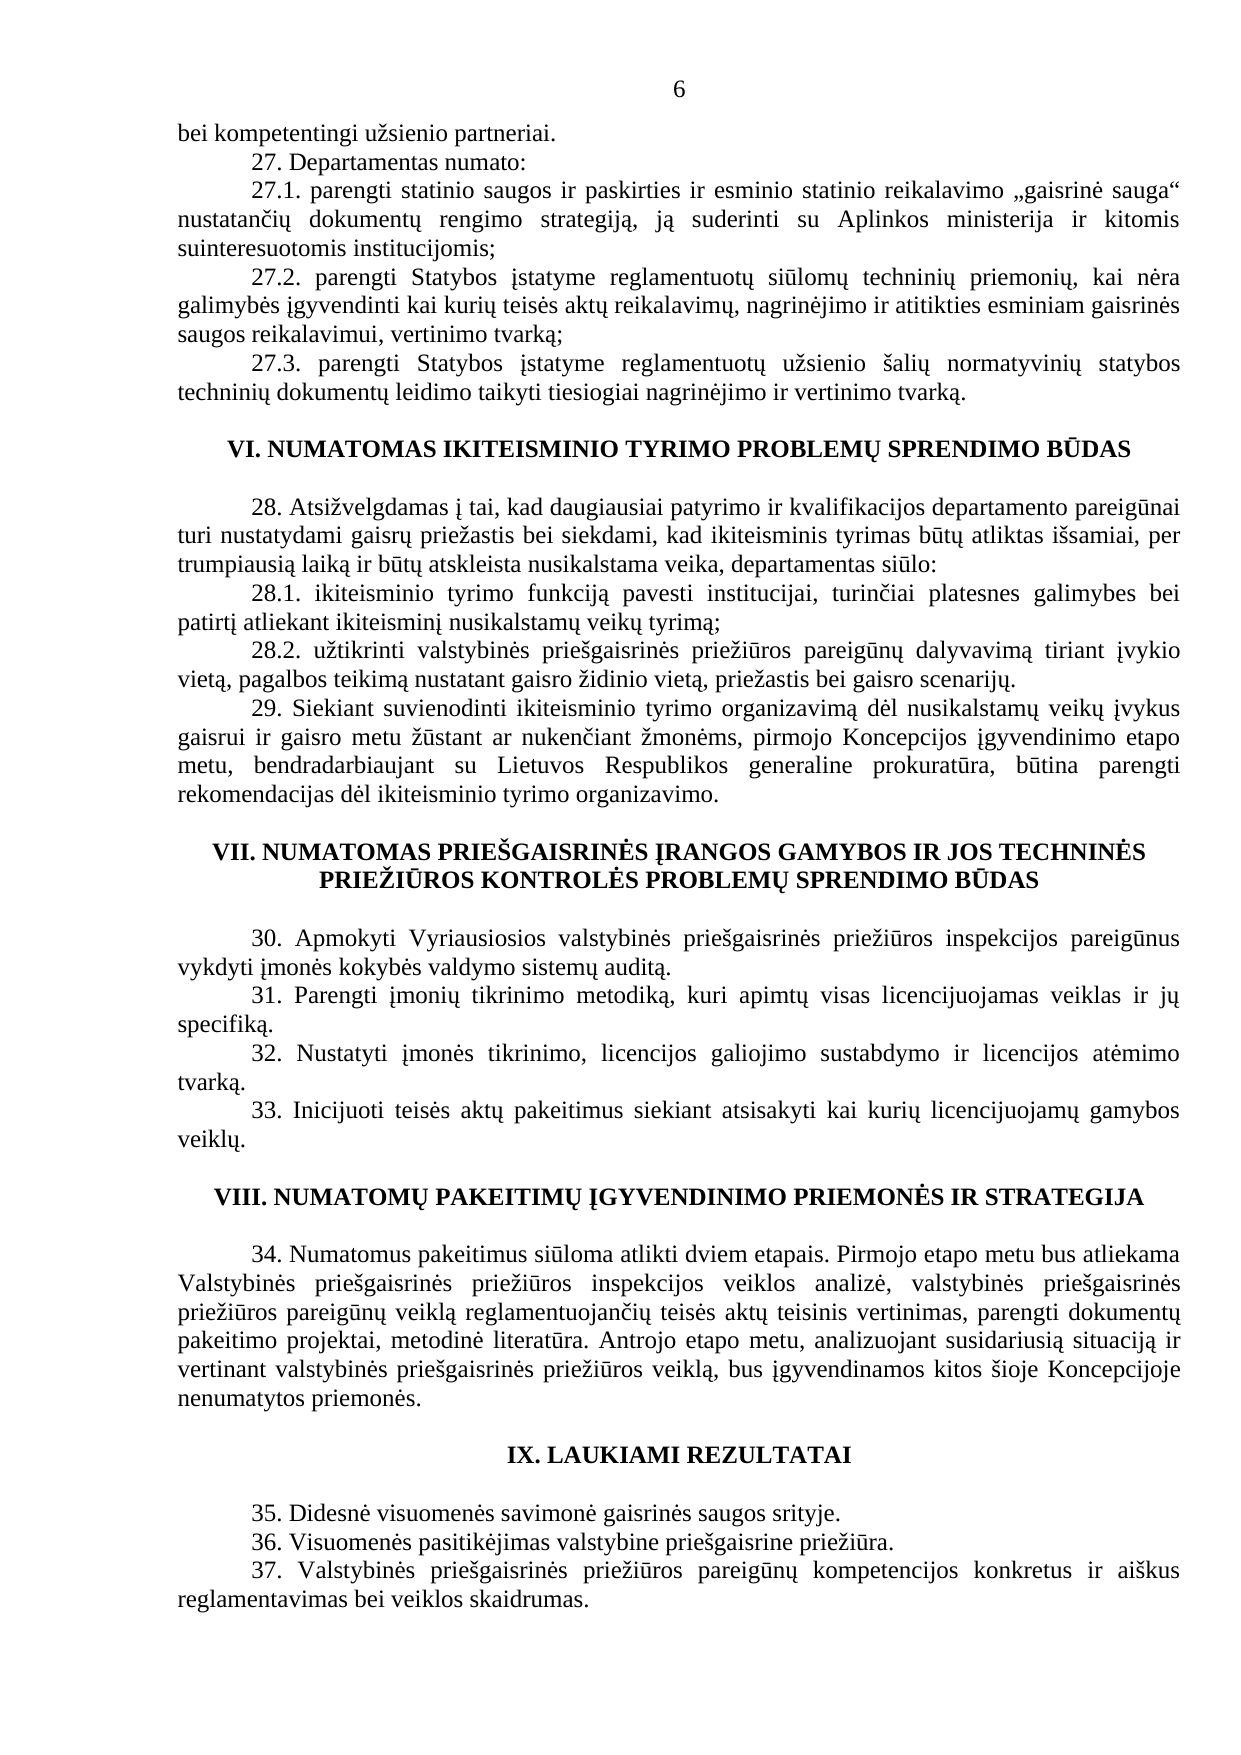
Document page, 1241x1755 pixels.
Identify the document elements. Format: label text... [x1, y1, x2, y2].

text 27. Departamentas numato: [177, 147, 1181, 176]
text VI. NUMATOMAS IKITEISMINIO TYRIMO PROBLEMŲ SPRENDIMO BŪDAS [177, 434, 1181, 463]
text 29. Siekiant suvienodinti ikiteisminio tyrimo organizavimą dėl nusikalstamų veikų įvykus gaisrui ir gaisro metu žūstant ar nukenčiant žmonėms, pirmojo Koncepcijos įgyvendinimo etapo metu, bendradarbiaujant su Lietuvos Respublikos generaline prokuratūra, būtina parengti rekomendacijas dėl ikiteisminio tyrimo organizavimo. [177, 693, 1181, 808]
text 30. Apmokyti Vyriausiosios valstybinės priešgaisrinės priežiūros inspekcijos pareigūnus vykdyti įmonės kokybės valdymo sistemų auditą. [177, 923, 1181, 981]
text 35. Didesnė visuomenės savimonė gaisrinės saugos srityje. [177, 1498, 1181, 1527]
text 32. Nustatyti įmonės tikrinimo, licencijos galiojimo sustabdymo ir licencijos atėmimo tvarką. [177, 1038, 1181, 1096]
text 33. Inicijuoti teisės aktų pakeitimus siekiant atsisakyti kai kurių licencijuojamų gamybos veiklų. [177, 1096, 1181, 1153]
text 28. Atsižvelgdamas į tai, kad daugiausiai patyrimo ir kvalifikacijos departamento pareigūnai turi nustatydami gaisrų priežastis bei siekdami, kad ikiteisminis tyrimas būtų atliktas išsamiai, per trumpiausią laiką ir būtų atskleista nusikalstama veika, departamentas siūlo: [177, 492, 1181, 578]
text VII. NUMATOMAS PRIEŠGAISRINĖS ĮRANGOS GAMYBOS IR JOS TECHNINĖS PRIEŽIŪROS KONTROLĖS PROBLEMŲ SPRENDIMO BŪDAS [177, 837, 1181, 894]
text 31. Parengti įmonių tikrinimo metodiką, kuri apimtų visas licencijuojamas veiklas ir jų specifiką. [177, 981, 1181, 1038]
text 37. Valstybinės priešgaisrinės priežiūros pareigūnų kompetencijos konkretus ir aiškus reglamentavimas bei veiklos skaidrumas. [177, 1556, 1181, 1613]
text 28.2. užtikrinti valstybinės priešgaisrinės priežiūros pareigūnų dalyvavimą tiriant įvykio vietą, pagalbos teikimą nustatant gaisro židinio vietą, priežastis bei gaisro scenarijų. [177, 636, 1181, 693]
text 36. Visuomenės pasitikėjimas valstybine priešgaisrine priežiūra. [177, 1527, 1181, 1556]
text 27.3. parengti Statybos įstatyme reglamentuotų užsienio šalių normatyvinių statybos techninių dokumentų leidimo taikyti tiesiogiai nagrinėjimo ir vertinimo tvarką. [177, 348, 1181, 406]
text bei kompetentingi užsienio partneriai. [177, 118, 1181, 147]
text 34. Numatomus pakeitimus siūloma atlikti dviem etapais. Pirmojo etapo metu bus atliekama Valstybinės priešgaisrinės priežiūros inspekcijos veiklos analizė, valstybinės priešgaisrinės priežiūros pareigūnų veiklą reglamentuojančių teisės aktų teisinis vertinimas, parengti dokumentų pakeitimo projektai, metodinė literatūra. Antrojo etapo metu, analizuojant susidariusią situaciją ir vertinant valstybinės priešgaisrinės priežiūros veiklą, bus įgyvendinamos kitos šioje Koncepcijoje nenumatytos priemonės. [177, 1239, 1181, 1412]
text IX. LAUKIAMI REZULTATAI [177, 1441, 1181, 1469]
text VIII. NUMATOMŲ PAKEITIMŲ ĮGYVENDINIMO PRIEMONĖS IR STRATEGIJA [177, 1182, 1181, 1211]
text 27.1. parengti statinio saugos ir paskirties ir esminio statinio reikalavimo „gaisrinė sauga“ nustatančių dokumentų rengimo strategiją, ją suderinti su Aplinkos ministerija ir kitomis suinteresuotomis institucijomis; [177, 176, 1181, 262]
text 28.1. ikiteisminio tyrimo funkciją pavesti institucijai, turinčiai platesnes galimybes bei patirtį atliekant ikiteisminį nusikalstamų veikų tyrimą; [177, 578, 1181, 636]
text 27.2. parengti Statybos įstatyme reglamentuotų siūlomų techninių priemonių, kai nėra galimybės įgyvendinti kai kurių teisės aktų reikalavimų, nagrinėjimo ir atitikties esminiam gaisrinės saugos reikalavimui, vertinimo tvarką; [177, 262, 1181, 348]
